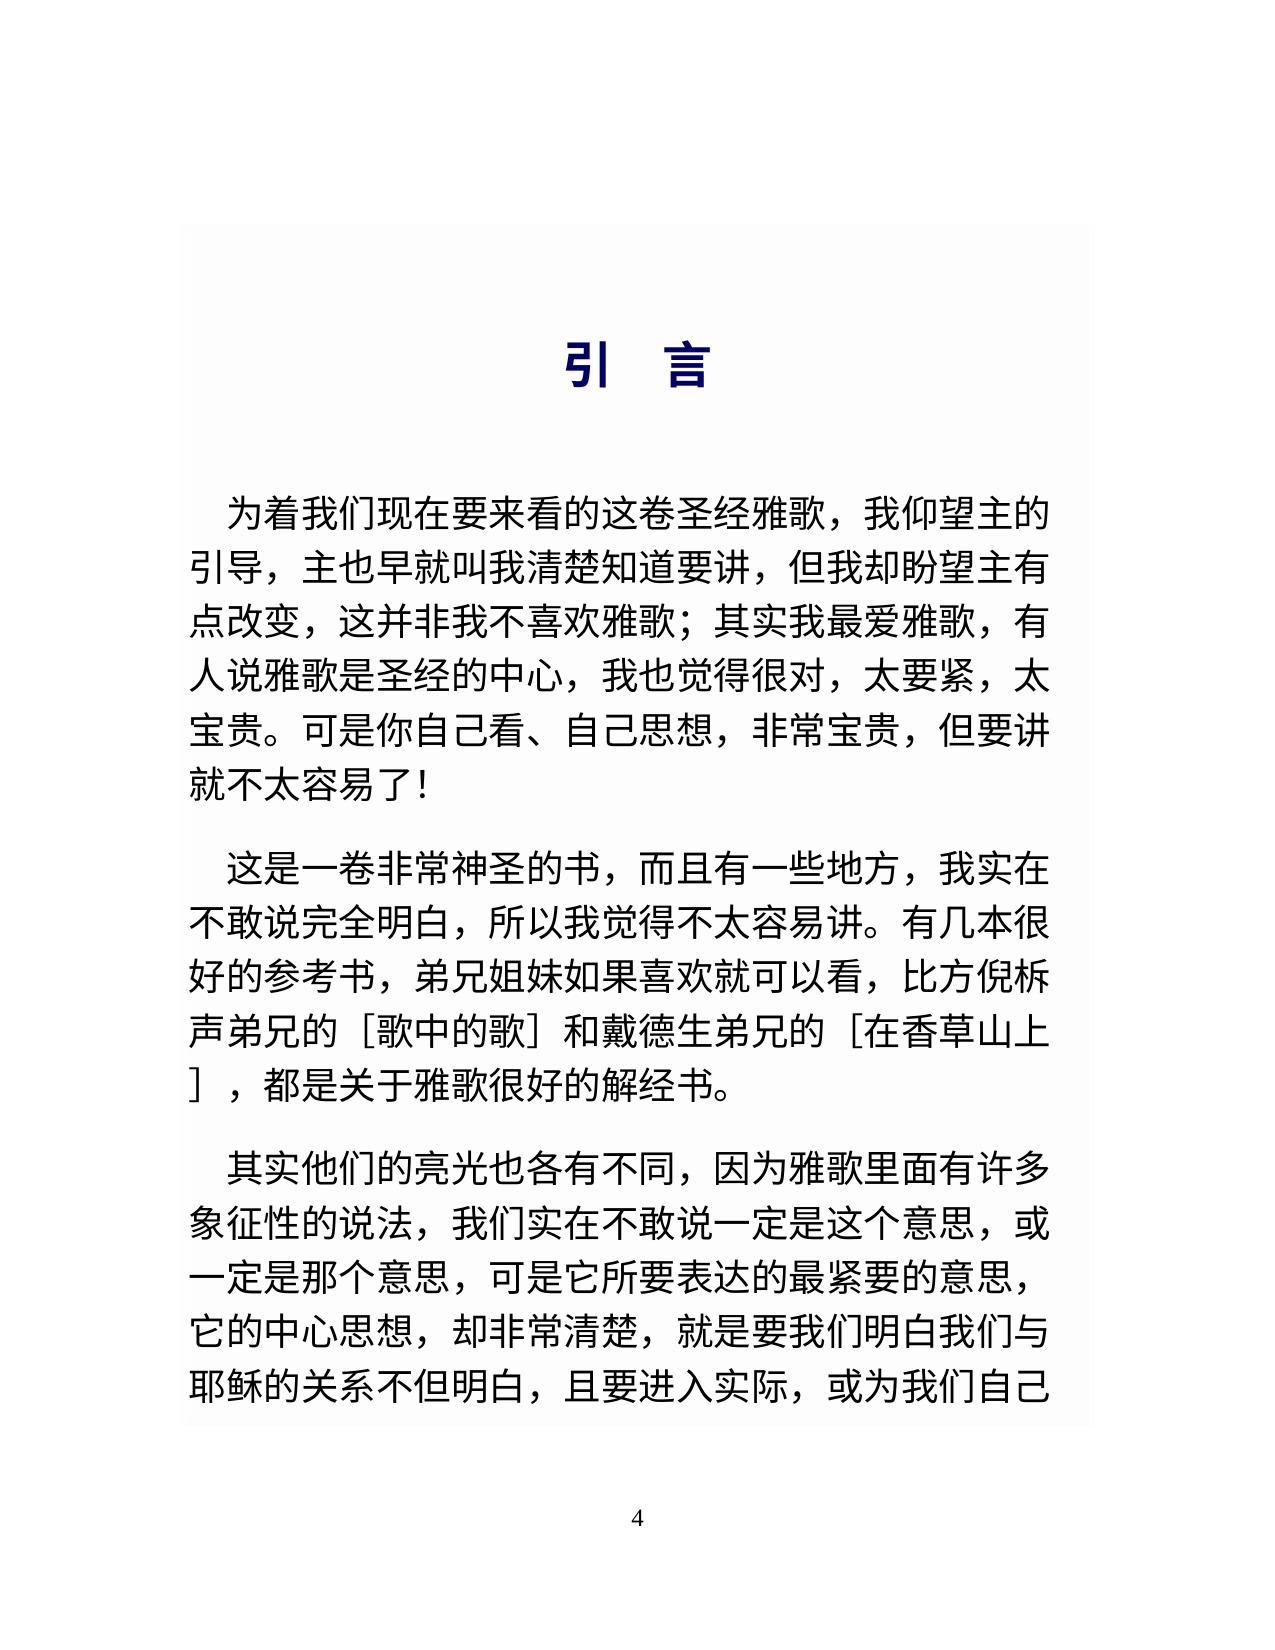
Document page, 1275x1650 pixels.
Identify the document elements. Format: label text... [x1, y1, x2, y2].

table_header 引 言 为着我们现在要来看的这卷圣经雅歌，我仰望主的引导，主也早就叫我清楚知道要讲，但我却盼望主有点改变，这并非我不喜欢雅歌；其实我最爱雅歌，有人说雅歌是圣经的中心，我也觉得很对，太要紧，太宝贵。可是你自己看、自己思想，非常宝贵，但要讲就不太容易了！ 这是一卷非常神圣的书，而且有一些地方，我实在不敢说完全明白，所以我觉得不太容易讲。有几本很好的参考书，弟兄姐妹如果喜欢就可以看，比方倪柝声弟兄的［歌中的歌］和戴德生弟兄的［在香草山上］，都是关于雅歌很好的解经书。 其实他们的亮光也各有不同，因为雅歌里面有许多象征性的说法，我们实在不敢说一定是这个意思，或一定是那个意思，可是它所要表达的最紧要的意思，它的中心思想，却非常清楚，就是要我们明白我们与耶稣的关系不但明白，且要进入实际，或为我们自己 [186, 228, 1089, 1414]
